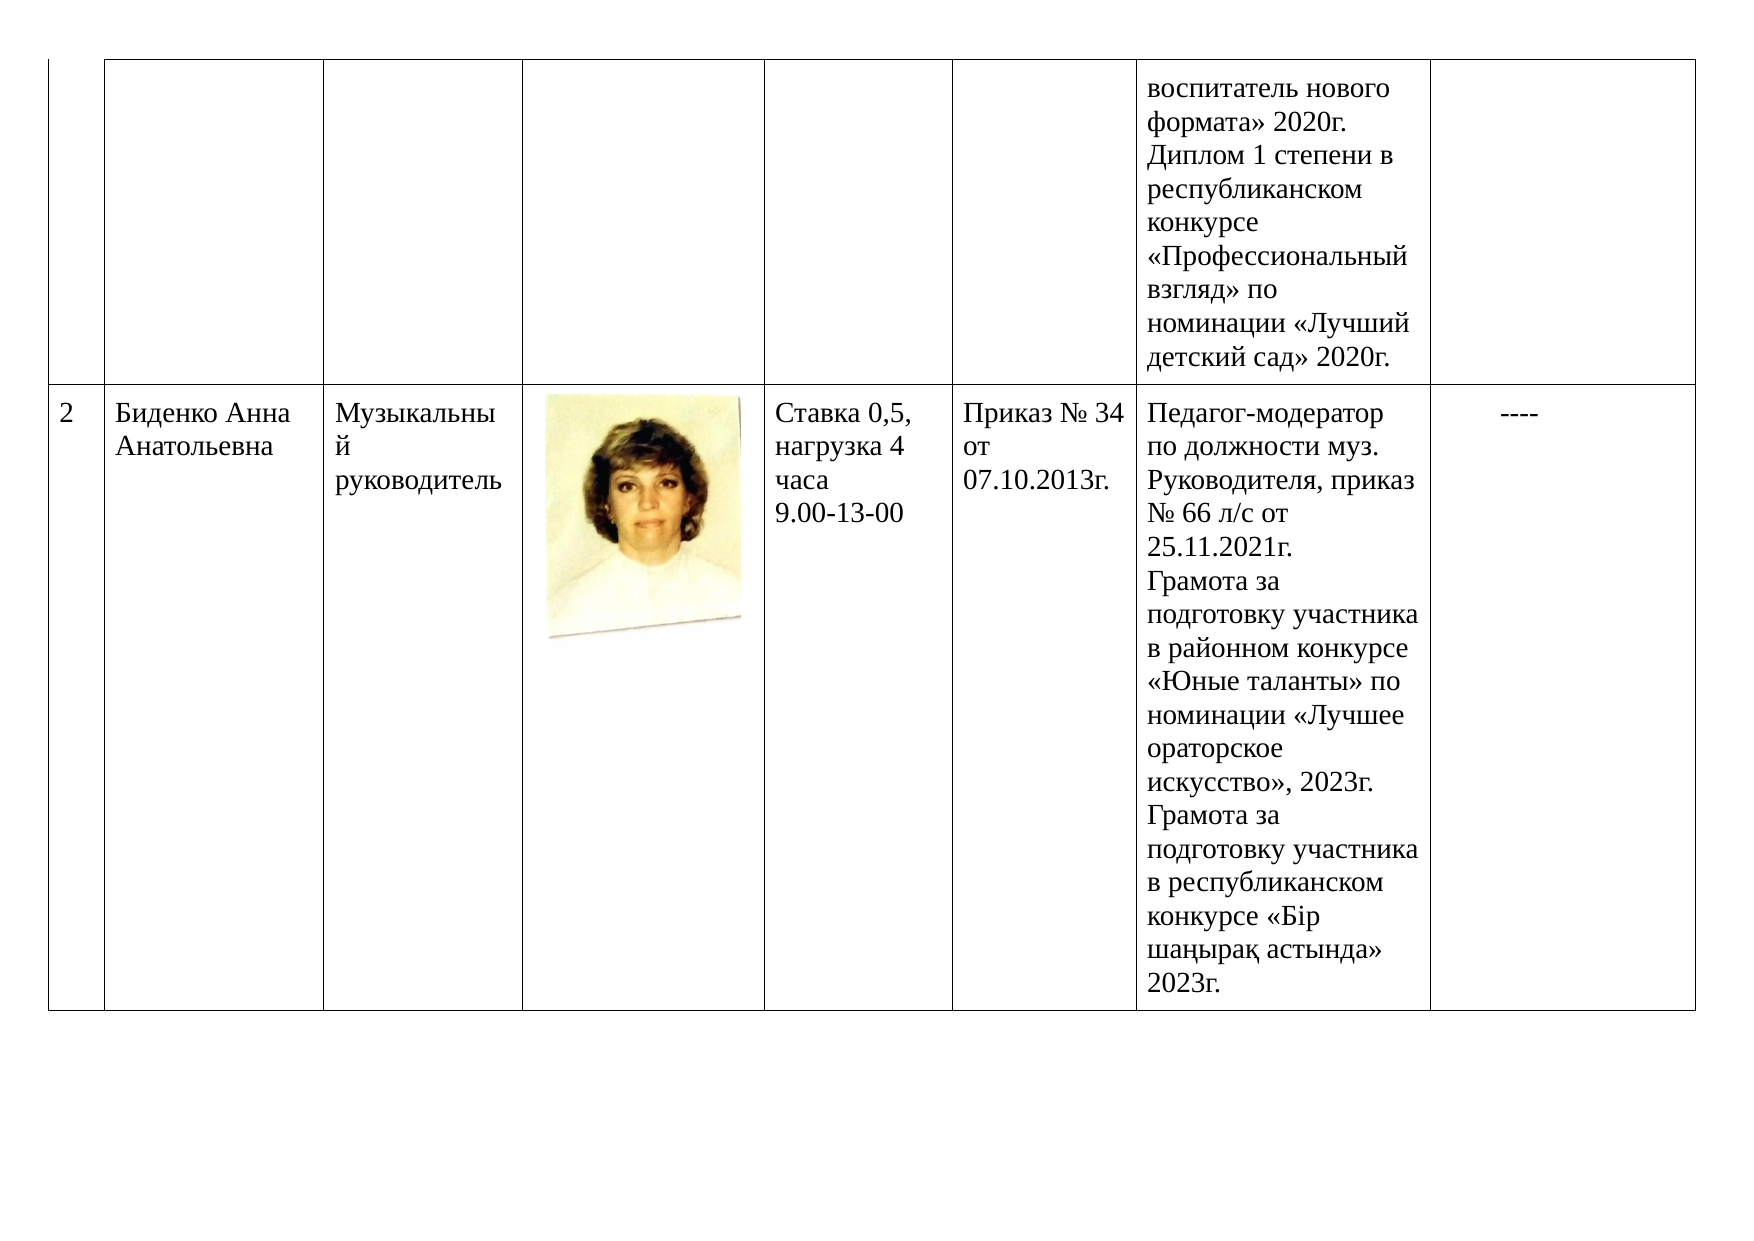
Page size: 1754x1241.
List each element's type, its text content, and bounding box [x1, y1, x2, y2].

picture [545, 394, 741, 650]
table_cell [105, 60, 323, 383]
table_cell Педагог-модератор по должности муз. Руководителя, приказ № 66 л/с от 25.11.2021г. Грамота за подготовку участника в районном конкурсе «Юные таланты» по номинации «Лучшее ораторское искусство», 2023г. Грамота за подготовку участника в республиканском конкурсе «Бір шаңырақ астында» 2023г. [1137, 385, 1430, 1010]
table_cell ---- [1431, 385, 1695, 1010]
table_cell [765, 60, 952, 383]
table_cell [49, 59, 104, 383]
table_cell Биденко Анна Анатольевна [105, 385, 323, 1010]
table_cell 2 [49, 385, 104, 1010]
table_cell [324, 60, 522, 383]
table_cell [953, 60, 1136, 383]
table_cell Ставка 0,5, нагрузка 4 часа 9.00-13-00 [765, 385, 952, 1010]
table_cell воспитатель нового формата» 2020г. Диплом 1 степени в республиканском конкурсе «Профессиональный взгляд» по номинации «Лучший детский сад» 2020г. [1137, 60, 1430, 383]
table_cell [523, 385, 764, 1010]
table_cell ---- [1431, 60, 1695, 383]
table_cell Приказ № 34 от 07.10.2013г. [953, 385, 1136, 1010]
table_cell [523, 60, 764, 383]
table_cell Музыкальный руководитель [324, 385, 522, 1010]
